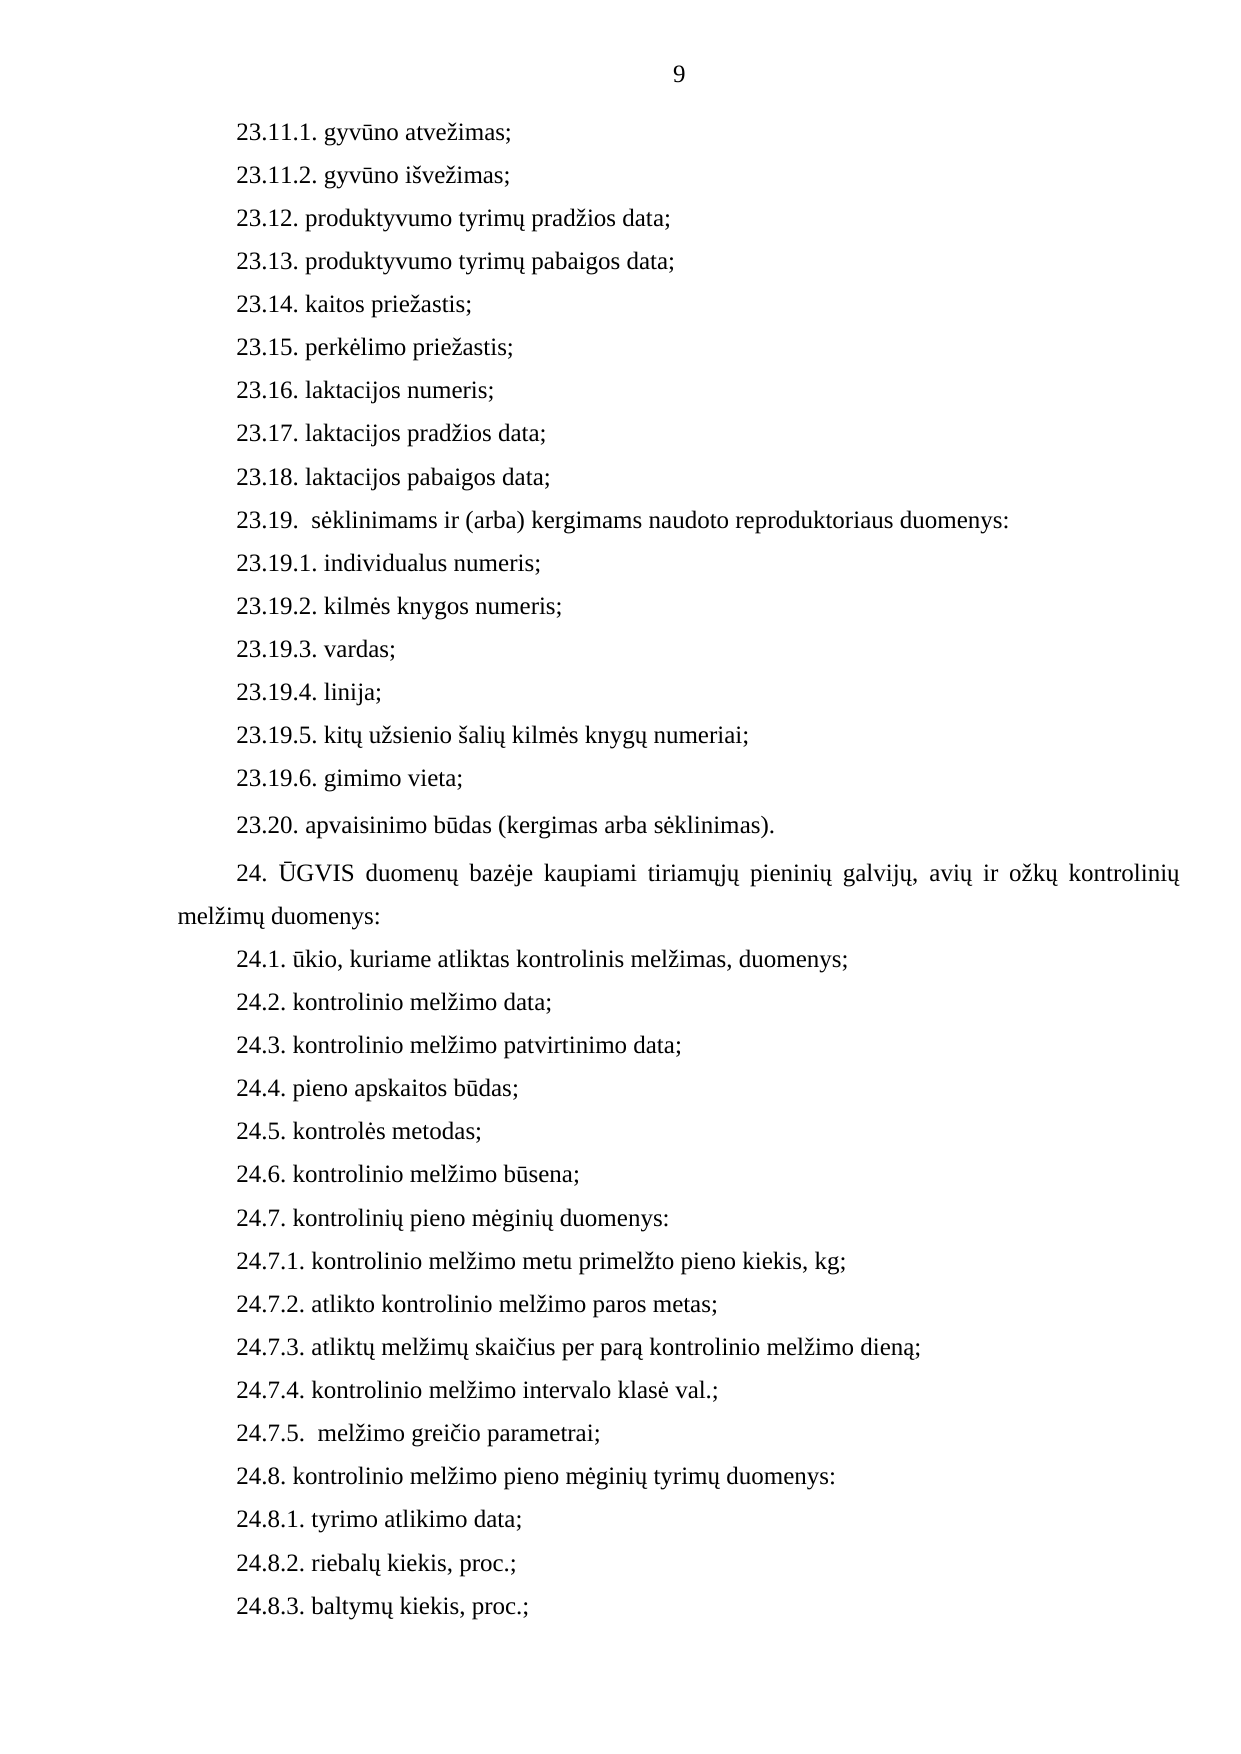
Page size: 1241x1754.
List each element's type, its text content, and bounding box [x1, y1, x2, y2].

text 24.1. ūkio, kuriame atliktas kontrolinis melžimas, duomenys; [177, 944, 1181, 973]
text 24.8.1. tyrimo atlikimo data; [177, 1504, 1181, 1533]
text 24.7. kontrolinių pieno mėginių duomenys: [177, 1203, 1181, 1231]
text 23.12. produktyvumo tyrimų pradžios data; [177, 203, 1181, 232]
text 24.8.3. baltymų kiekis, proc.; [177, 1591, 1181, 1619]
text 23.19.4. linija; [177, 677, 1181, 706]
text 24.7.2. atlikto kontrolinio melžimo paros metas; [177, 1289, 1181, 1318]
text 23.18. laktacijos pabaigos data; [177, 462, 1181, 490]
text 24.7.4. kontrolinio melžimo intervalo klasė val.; [177, 1375, 1181, 1404]
text 23.14. kaitos priežastis; [177, 289, 1181, 318]
text 24.7.1. kontrolinio melžimo metu primelžto pieno kiekis, kg; [177, 1246, 1181, 1274]
text 23.17. laktacijos pradžios data; [177, 418, 1181, 447]
text 24.2. kontrolinio melžimo data; [177, 987, 1181, 1016]
text 23.19.6. gimimo vieta; [177, 763, 1181, 792]
text 23.15. perkėlimo priežastis; [177, 332, 1181, 361]
text 23.19.5. kitų užsienio šalių kilmės knygų numeriai; [177, 720, 1181, 749]
text 23.19. sėklinimams ir (arba) kergimams naudoto reproduktoriaus duomenys: [177, 505, 1181, 533]
text 23.16. laktacijos numeris; [177, 375, 1181, 404]
text 23.19.1. individualus numeris; [177, 548, 1181, 577]
text 24.8. kontrolinio melžimo pieno mėginių tyrimų duomenys: [177, 1461, 1181, 1490]
text 24.3. kontrolinio melžimo patvirtinimo data; [177, 1030, 1181, 1059]
text 24. ŪGVIS duomenų bazėje kaupiami tiriamųjų pieninių galvijų, avių ir ožkų kontrolinių melžimų duomenys: [177, 858, 1181, 929]
text 24.7.3. atliktų melžimų skaičius per parą kontrolinio melžimo dieną; [177, 1332, 1181, 1361]
text 23.19.2. kilmės knygos numeris; [177, 591, 1181, 620]
text 23.19.3. vardas; [177, 634, 1181, 663]
text 23.11.2. gyvūno išvežimas; [177, 160, 1181, 188]
text 24.4. pieno apskaitos būdas; [177, 1073, 1181, 1102]
text 24.7.5. melžimo greičio parametrai; [177, 1418, 1181, 1447]
text 24.8.2. riebalų kiekis, proc.; [177, 1548, 1181, 1576]
text 23.20. apvaisinimo būdas (kergimas arba sėklinimas). [236, 807, 1181, 841]
text 24.6. kontrolinio melžimo būsena; [177, 1159, 1181, 1188]
text 23.11.1. gyvūno atvežimas; [177, 117, 1181, 145]
text 23.13. produktyvumo tyrimų pabaigos data; [177, 246, 1181, 275]
text 24.5. kontrolės metodas; [177, 1116, 1181, 1145]
